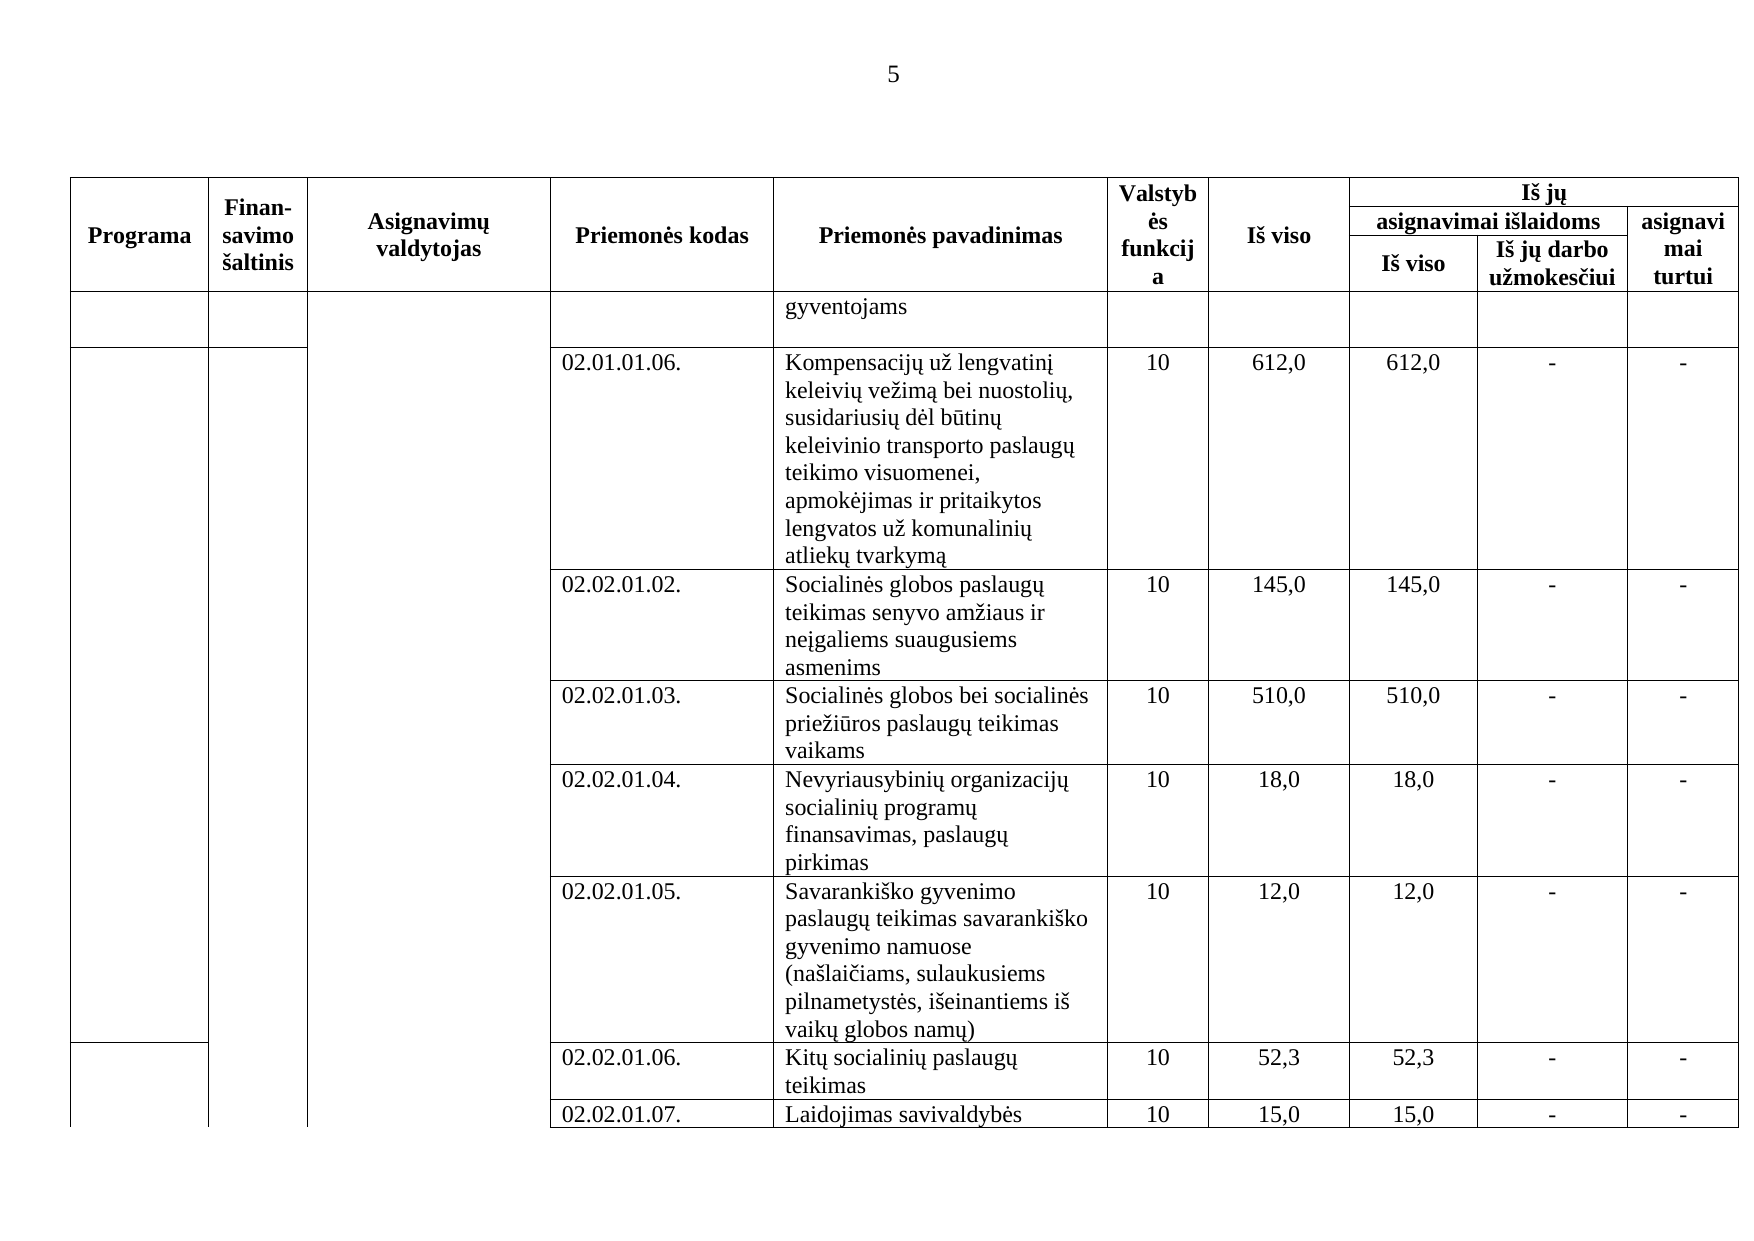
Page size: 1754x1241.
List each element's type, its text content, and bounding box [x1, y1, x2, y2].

table_cell [551, 292, 773, 347]
table_cell [71, 764, 208, 876]
table_cell - [1628, 1043, 1738, 1098]
table_cell [1209, 292, 1349, 347]
table_cell [1108, 292, 1208, 347]
table_cell [71, 348, 208, 569]
table_cell asignavimai turtui įsigyti [1628, 207, 1738, 291]
table_cell 612,0 [1350, 348, 1477, 569]
table_cell 18,0 [1350, 765, 1477, 876]
table_cell [209, 292, 307, 347]
table_cell gyventojams [774, 292, 1107, 347]
table_header Priemonės pavadinimas [774, 178, 1107, 291]
table_cell 15,0 [1209, 1100, 1349, 1127]
table_cell - [1478, 570, 1627, 680]
table_cell Nevyriausybinių organizacijų socialinių programų finansavimas, paslaugų pirkimas [774, 765, 1107, 876]
table_cell Kompensacijų už lengvatinį keleivių vežimą bei nuostolių, susidariusių dėl būtinų keleivinio transporto paslaugų teikimo visuomenei, apmokėjimas ir pritaikytos lengvatos už komunalinių atliekų tvarkymą [774, 348, 1107, 569]
table_cell - [1478, 1043, 1627, 1098]
table_cell - [1478, 292, 1627, 347]
table_cell 10 [1108, 348, 1208, 569]
table_cell Savarankiško gyvenimo paslaugų teikimas savarankiško gyvenimo namuose (našlaičiams, sulaukusiems pilnametystės, išeinantiems iš vaikų globos namų) [774, 877, 1107, 1042]
table_cell 10 [1108, 877, 1208, 1042]
table_header Finan-savimo šaltinis [209, 178, 307, 291]
table_cell 510,0 [1350, 681, 1477, 764]
table_cell [308, 1099, 550, 1127]
table_cell [71, 876, 208, 1042]
table_cell - [1478, 877, 1627, 1042]
table_cell 10 [1108, 1100, 1208, 1127]
table_cell - [1628, 765, 1738, 876]
table_cell 02.02.01.04. [551, 765, 773, 876]
table_cell - [1628, 292, 1738, 347]
table_cell - [1478, 765, 1627, 876]
table_cell Socialinės globos bei socialinės priežiūros paslaugų teikimas vaikams [774, 681, 1107, 764]
table_cell [209, 1042, 307, 1098]
table_cell - [1478, 348, 1627, 569]
table_cell [209, 348, 307, 569]
table_cell [308, 292, 550, 1042]
table_cell 02.01.01.06. [551, 348, 773, 569]
table_cell [209, 569, 307, 680]
table_cell [71, 1099, 208, 1127]
table_cell [71, 680, 208, 764]
table_cell [209, 1099, 307, 1127]
table_header Valstybės funkcija [1108, 178, 1208, 291]
table_cell [71, 1043, 208, 1098]
table_cell 18,0 [1209, 765, 1349, 876]
table_cell [71, 292, 208, 347]
table_header Asignavimų valdytojas [308, 178, 550, 291]
table_cell - [1628, 1100, 1738, 1127]
table_cell 02.02.01.02. [551, 570, 773, 680]
table_cell - [1628, 681, 1738, 764]
table_cell - [1478, 681, 1627, 764]
table_cell 02.02.01.07. [551, 1100, 773, 1127]
table_cell 510,0 [1209, 681, 1349, 764]
table_cell 10 [1108, 1043, 1208, 1098]
table_header Iš viso [1209, 178, 1349, 291]
table_header Programa [71, 178, 208, 291]
table_cell [71, 569, 208, 680]
table_cell 145,0 [1350, 570, 1477, 680]
table_cell Iš viso [1350, 236, 1477, 291]
table_cell 02.02.01.03. [551, 681, 773, 764]
table_cell Kitų socialinių paslaugų teikimas [774, 1043, 1107, 1098]
table_cell 52,3 [1350, 1043, 1477, 1098]
table_cell 52,3 [1209, 1043, 1349, 1098]
table_cell 10 [1108, 765, 1208, 876]
table_cell 612,0 [1209, 348, 1349, 569]
table_cell - [1478, 1100, 1627, 1127]
table_cell 145,0 [1209, 570, 1349, 680]
table_cell 12,0 [1209, 877, 1349, 1042]
table_cell 02.02.01.05. [551, 877, 773, 1042]
table_cell [1350, 292, 1477, 347]
table_cell 10 [1108, 681, 1208, 764]
table_header Priemonės kodas [551, 178, 773, 291]
table_cell 10 [1108, 570, 1208, 680]
table_header Iš jų [1350, 178, 1738, 206]
table_cell 02.02.01.06. [551, 1043, 773, 1098]
table_cell - [1628, 877, 1738, 1042]
table_cell Laidojimas savivaldybės [774, 1100, 1107, 1127]
table_cell [308, 1042, 550, 1098]
table_cell [209, 876, 307, 1042]
table_cell [209, 764, 307, 876]
table_cell Iš jų darbo užmokesčiui [1478, 236, 1627, 291]
table_cell - [1628, 570, 1738, 680]
table_cell Socialinės globos paslaugų teikimas senyvo amžiaus ir neįgaliems suaugusiems asmenims [774, 570, 1107, 680]
table_cell - [1628, 348, 1738, 569]
table_cell 15,0 [1350, 1100, 1477, 1127]
table_cell [209, 680, 307, 764]
table_cell asignavimai išlaidoms [1350, 207, 1627, 234]
table_cell 12,0 [1350, 877, 1477, 1042]
